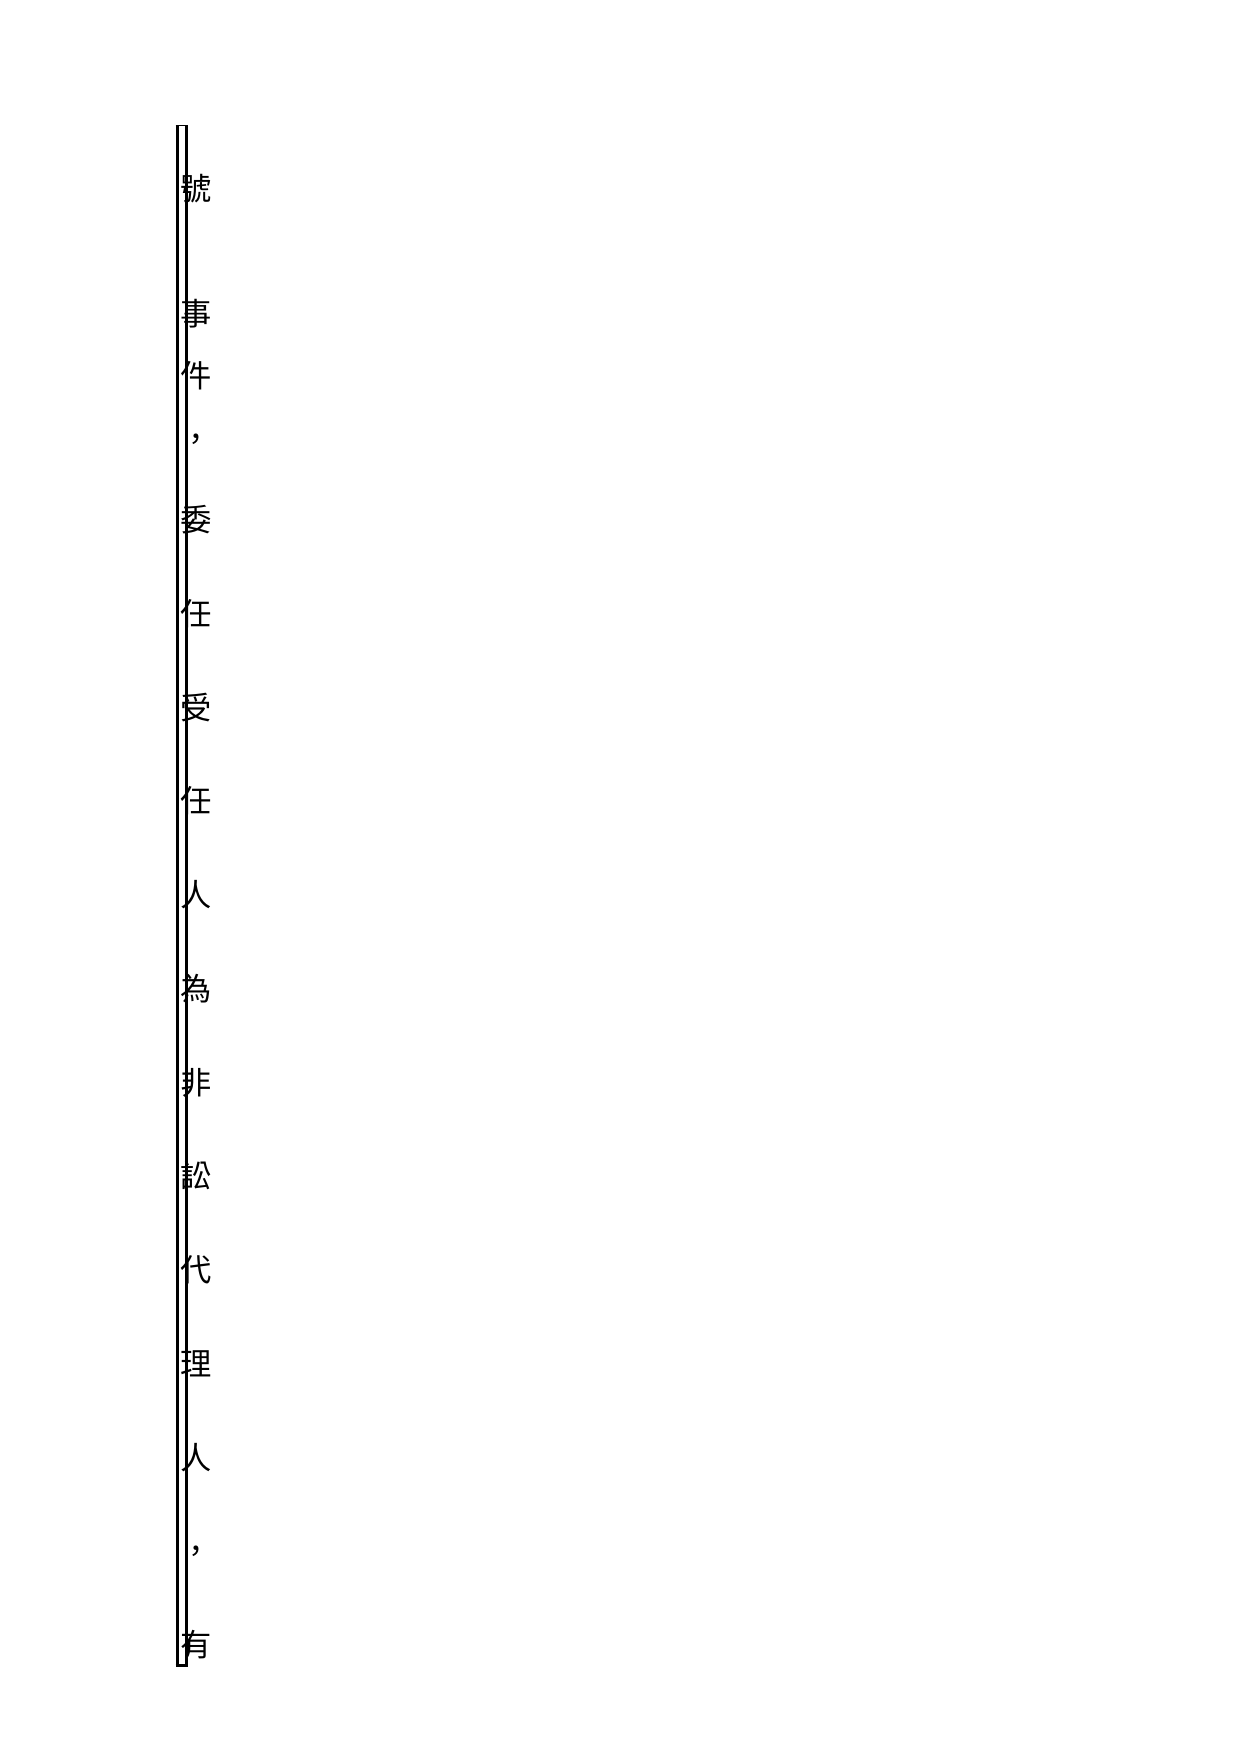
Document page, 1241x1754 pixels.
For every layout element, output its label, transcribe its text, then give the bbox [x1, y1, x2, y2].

table_cell 委任人因 鈞院 年度 字第 號 事件， 委任受任人為非訟代理人，有為一切非訟事件行為之權， 準用民事訴訟法第70條第1項但書及第2項所列各行為之特別代理權。 謹 狀 臺灣臺北地方法院登記處公鑒 委任人 受任人 中 華 民 國 年 月 日 [179, 126, 185, 1664]
